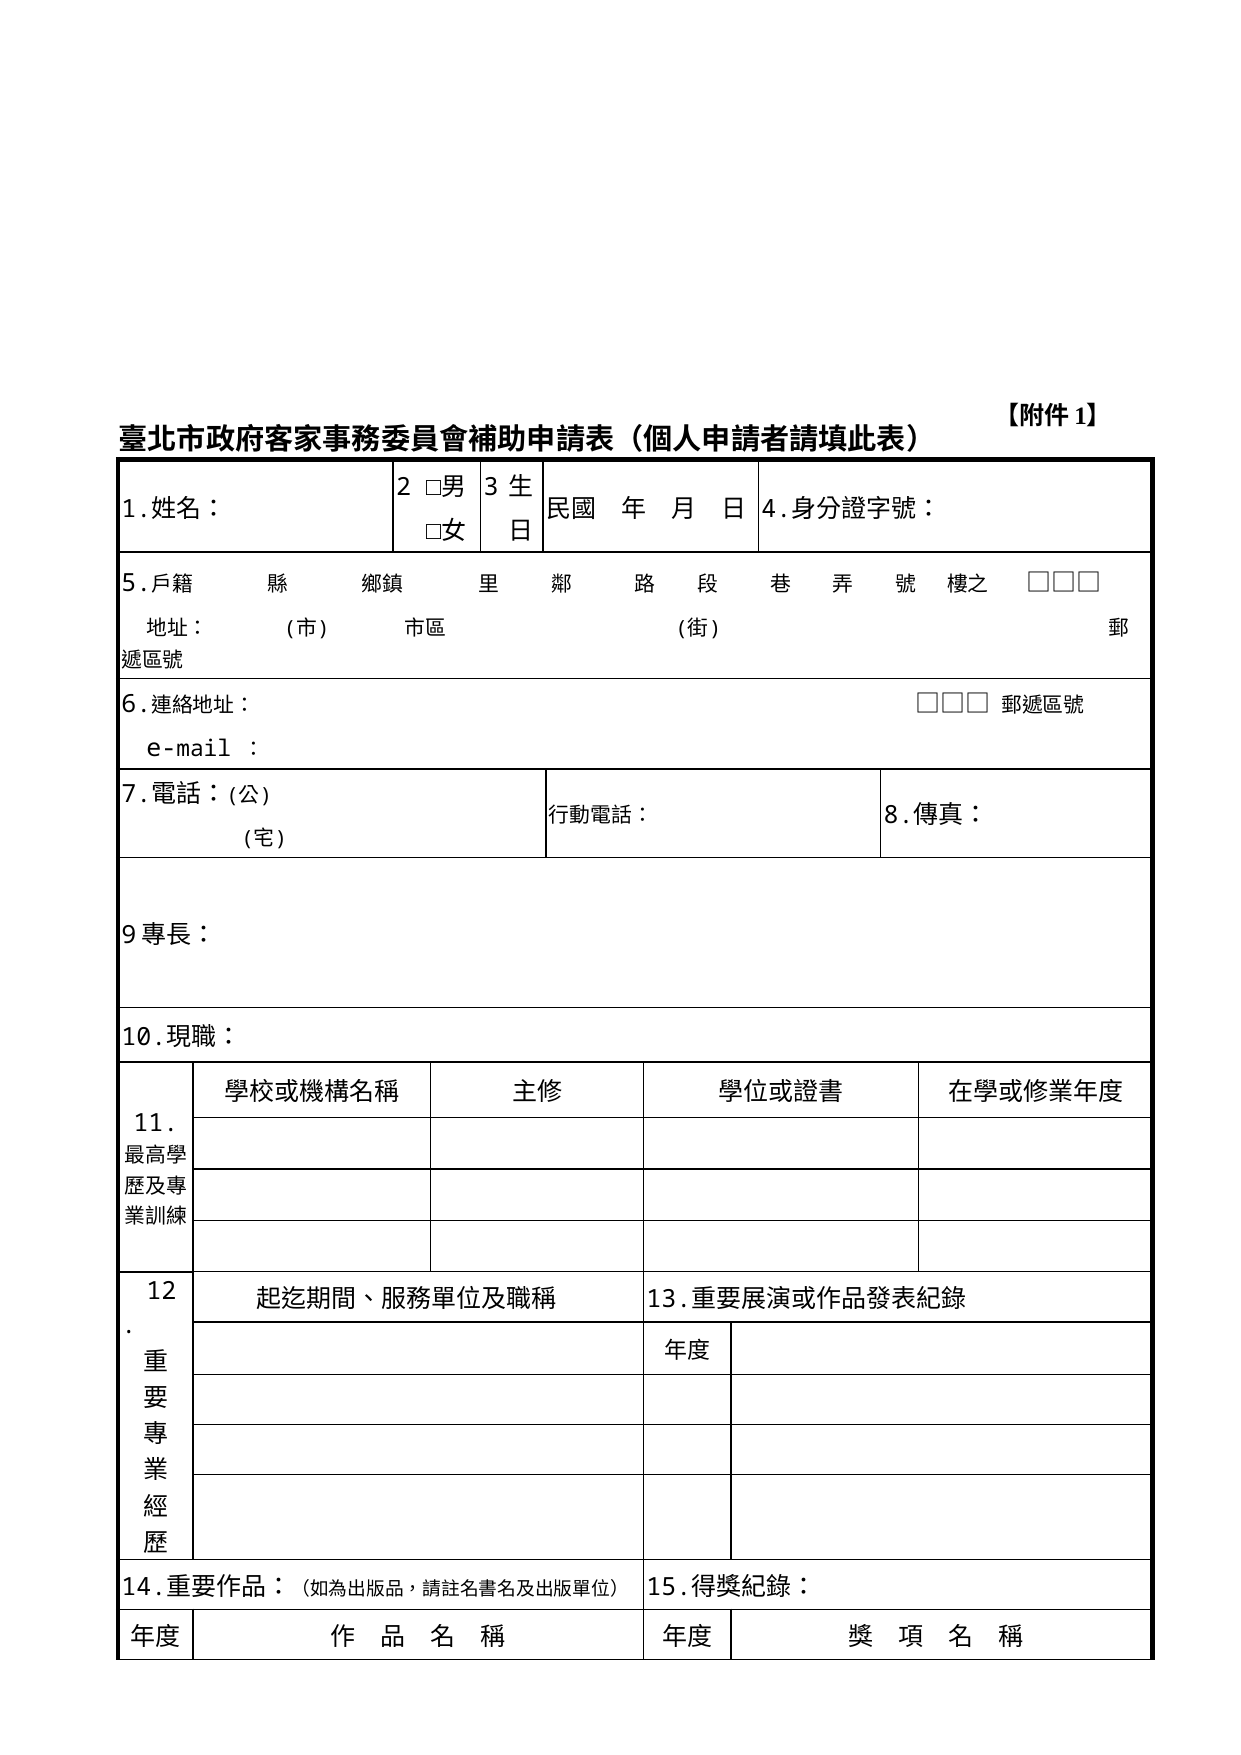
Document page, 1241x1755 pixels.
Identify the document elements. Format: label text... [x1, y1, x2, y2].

table_cell 15.得獎紀錄： [644, 1560, 1150, 1608]
table_header 2 □男 □女 [394, 462, 480, 551]
table_cell [644, 1221, 918, 1271]
table_cell [194, 1118, 430, 1168]
table_cell 起迄期間、服務單位及職稱 [194, 1272, 643, 1321]
table_cell [732, 1323, 1150, 1374]
table_cell 7.電話：(公) (宅) [120, 770, 545, 857]
table_header 1.姓名： [120, 462, 392, 551]
table_cell [644, 1425, 730, 1474]
table_header 3 生 日 [481, 462, 542, 551]
table_cell [644, 1118, 918, 1168]
table_cell [194, 1170, 430, 1220]
table_cell [431, 1118, 643, 1168]
table_cell 獎 項 名 稱 [732, 1610, 1150, 1658]
table_cell [732, 1375, 1150, 1424]
table_header 4.身分證字號： [759, 462, 1150, 551]
table_cell [919, 1221, 1150, 1271]
table_cell 行動電話： [547, 770, 880, 857]
table_cell 10.現職： [120, 1008, 1150, 1061]
table_cell 12. 重 要 專 業 經 歷 [120, 1273, 192, 1558]
table_cell 9專長： [120, 858, 1150, 1007]
table_cell [919, 1118, 1150, 1168]
table_cell [732, 1475, 1150, 1558]
table_cell 主修 [431, 1063, 643, 1117]
table_cell [919, 1170, 1150, 1220]
table_cell [194, 1475, 643, 1558]
table_cell 11. 最高學歷及專業訓練 [120, 1063, 192, 1271]
table_cell [732, 1425, 1150, 1474]
table_cell [644, 1475, 730, 1558]
table_cell [194, 1323, 643, 1374]
table_cell 6.連絡地址： □□□ 郵遞區號 e-mail ： [120, 679, 1150, 768]
table_cell [194, 1375, 643, 1424]
table_cell 作 品 名 稱 [194, 1610, 643, 1658]
table_header 民國 年 月 日 [544, 462, 758, 551]
table_cell 在學或修業年度 [919, 1063, 1150, 1117]
text 【附件1】 [994, 396, 1119, 432]
table_cell 年度 [644, 1323, 730, 1374]
table_cell [194, 1425, 643, 1474]
text 臺北市政府客家事務委員會補助申請表（個人申請者請填此表） [118, 388, 1137, 457]
table_cell 8.傳真： [881, 770, 1150, 857]
table_cell 5.戶籍 縣 鄉鎮 里 鄰 路 段 巷 弄 號 樓之 □□□ 地址： (市) 市區 (街) 郵遞區號 [120, 553, 1150, 677]
table_cell 14.重要作品：（如為出版品，請註名書名及出版單位） [120, 1560, 643, 1608]
table_cell 年度 [120, 1610, 192, 1658]
table_cell [644, 1170, 918, 1220]
table_cell 學校或機構名稱 [194, 1063, 430, 1117]
table_cell [431, 1170, 643, 1220]
table_cell [644, 1375, 730, 1424]
table_cell [431, 1221, 643, 1271]
table_cell 學位或證書 [644, 1063, 918, 1117]
table_cell 年度 [644, 1610, 730, 1658]
table_cell [194, 1221, 430, 1271]
table_cell 13.重要展演或作品發表紀錄 [644, 1272, 1150, 1321]
